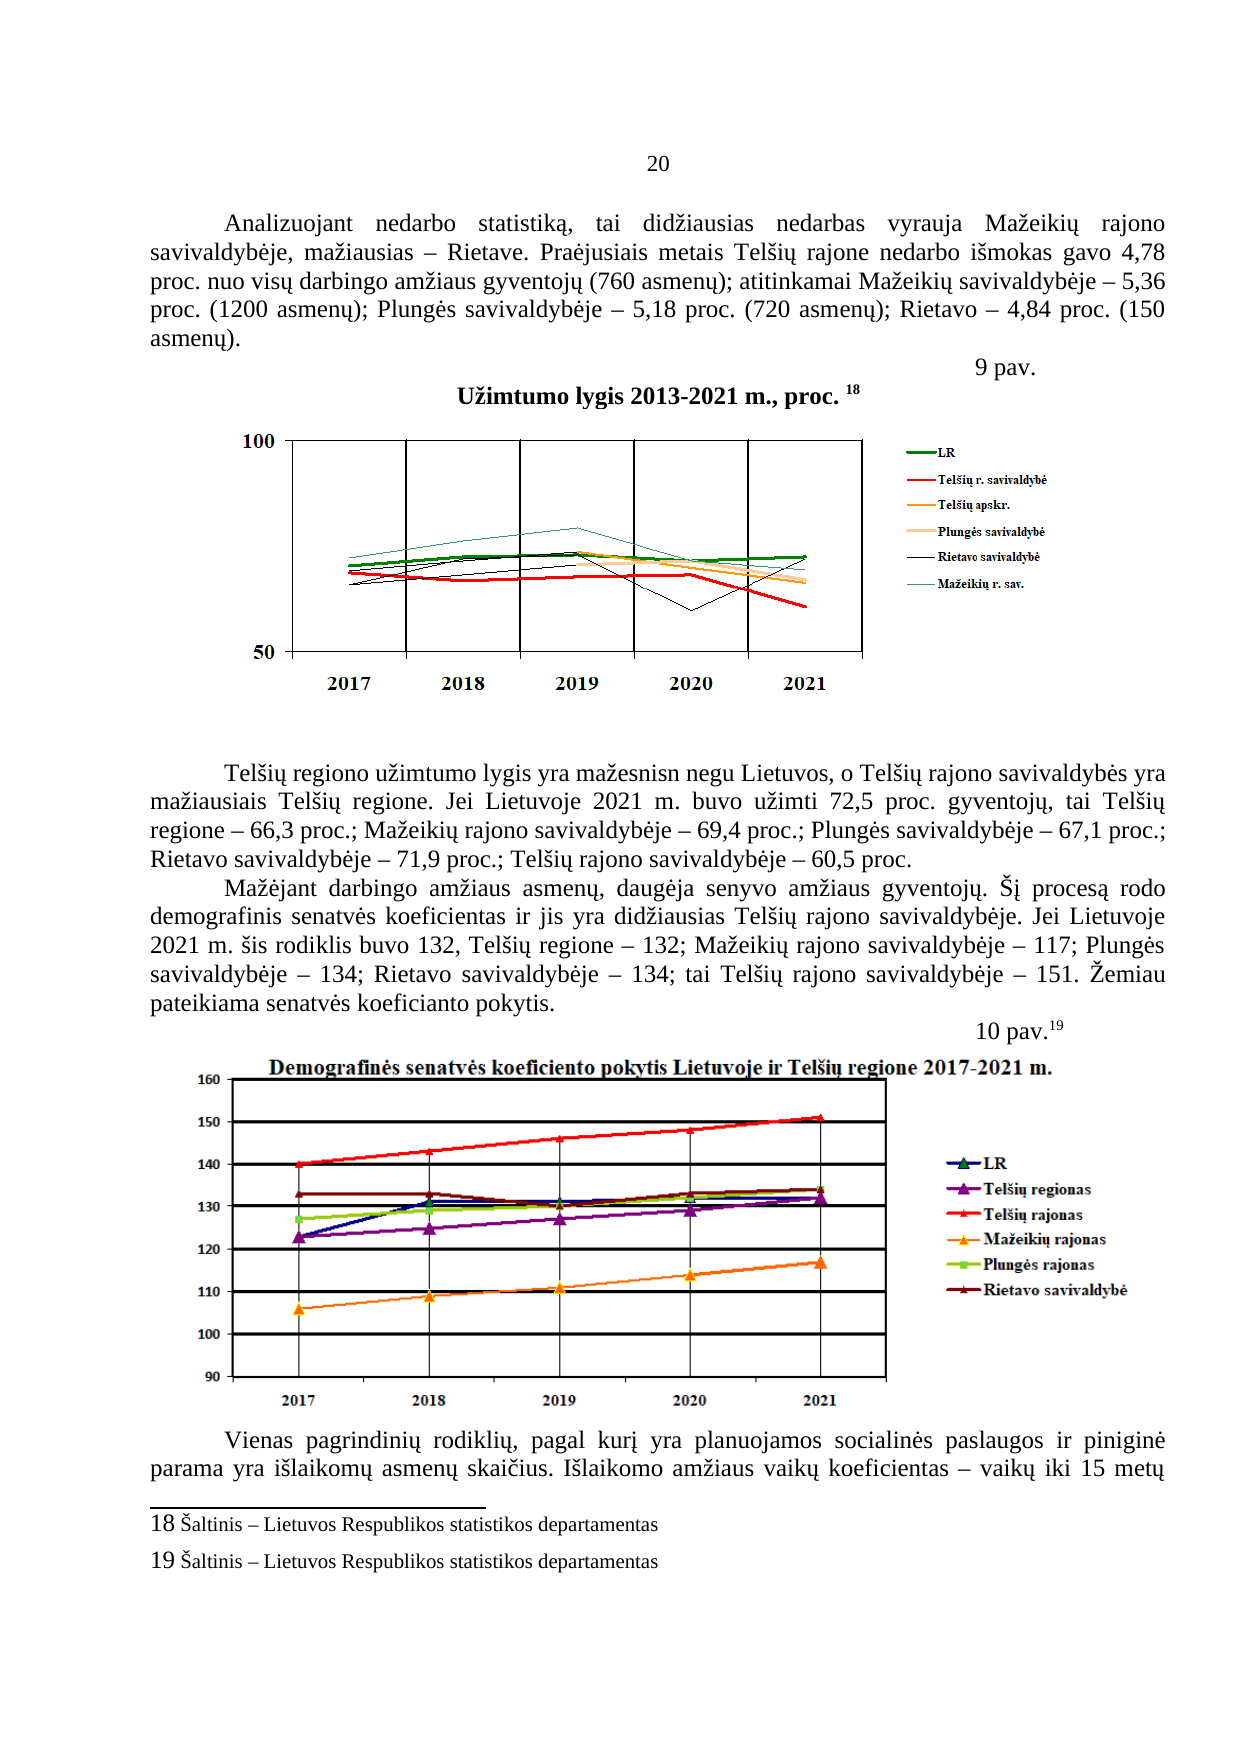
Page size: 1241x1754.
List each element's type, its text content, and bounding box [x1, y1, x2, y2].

text Telšių regiono užimtumo lygis yra mažesnisn negu Lietuvos, o Telšių rajono savivaldybės yra mažiausiais Telšių regione. Jei Lietuvoje 2021 m. buvo užimti 72,5 proc. gyventojų, tai Telšių regione – 66,3 proc.; Mažeikių rajono savivaldybėje – 69,4 proc.; Plungės savivaldybėje – 67,1 proc.; Rietavo savivaldybėje – 71,9 proc.; Telšių rajono savivaldybėje – 60,5 proc. [150, 758, 1166, 873]
text Vienas pagrindinių rodiklių, pagal kurį yra planuojamos socialinės paslaugos ir piniginė parama yra išlaikomų asmenų skaičius. Išlaikomo amžiaus vaikų koeficientas – vaikų iki 15 metų [150, 1425, 1166, 1482]
text Analizuojant nedarbo statistiką, tai didžiausias nedarbas vyrauja Mažeikių rajono savivaldybėje, mažiausias – Rietave. Praėjusiais metais Telšių rajone nedarbo išmokas gavo 4,78 proc. nuo visų darbingo amžiaus gyventojų (760 asmenų); atitinkamai Mažeikių savivaldybėje – 5,36 proc. (1200 asmenų); Plungės savivaldybėje – 5,18 proc. (720 asmenų); Rietavo – 4,84 proc. (150 asmenų). [150, 208, 1166, 352]
text Šaltinis – Lietuvos Respublikos statistikos departamentas [150, 1537, 1166, 1574]
text Mažėjant darbingo amžiaus asmenų, daugėja senyvo amžiaus gyventojų. Šį procesą rodo demografinis senatvės koeficientas ir jis yra didžiausias Telšių rajono savivaldybėje. Jei Lietuvoje 2021 m. šis rodiklis buvo 132, Telšių regione – 132; Mažeikių rajono savivaldybėje – 117; Plungės savivaldybėje – 134; Rietavo savivaldybėje – 134; tai Telšių rajono savivaldybėje – 151. Žemiau pateikiama senatvės koeficianto pokytis. [150, 873, 1166, 1016]
text 10 pav. [900, 1016, 1166, 1045]
text 9 pav. [900, 352, 1166, 381]
text Užimtumo lygis 2013-2021 m., proc. [150, 381, 1166, 409]
text Šaltinis – Lietuvos Respublikos statistikos departamentas [150, 1508, 1166, 1537]
